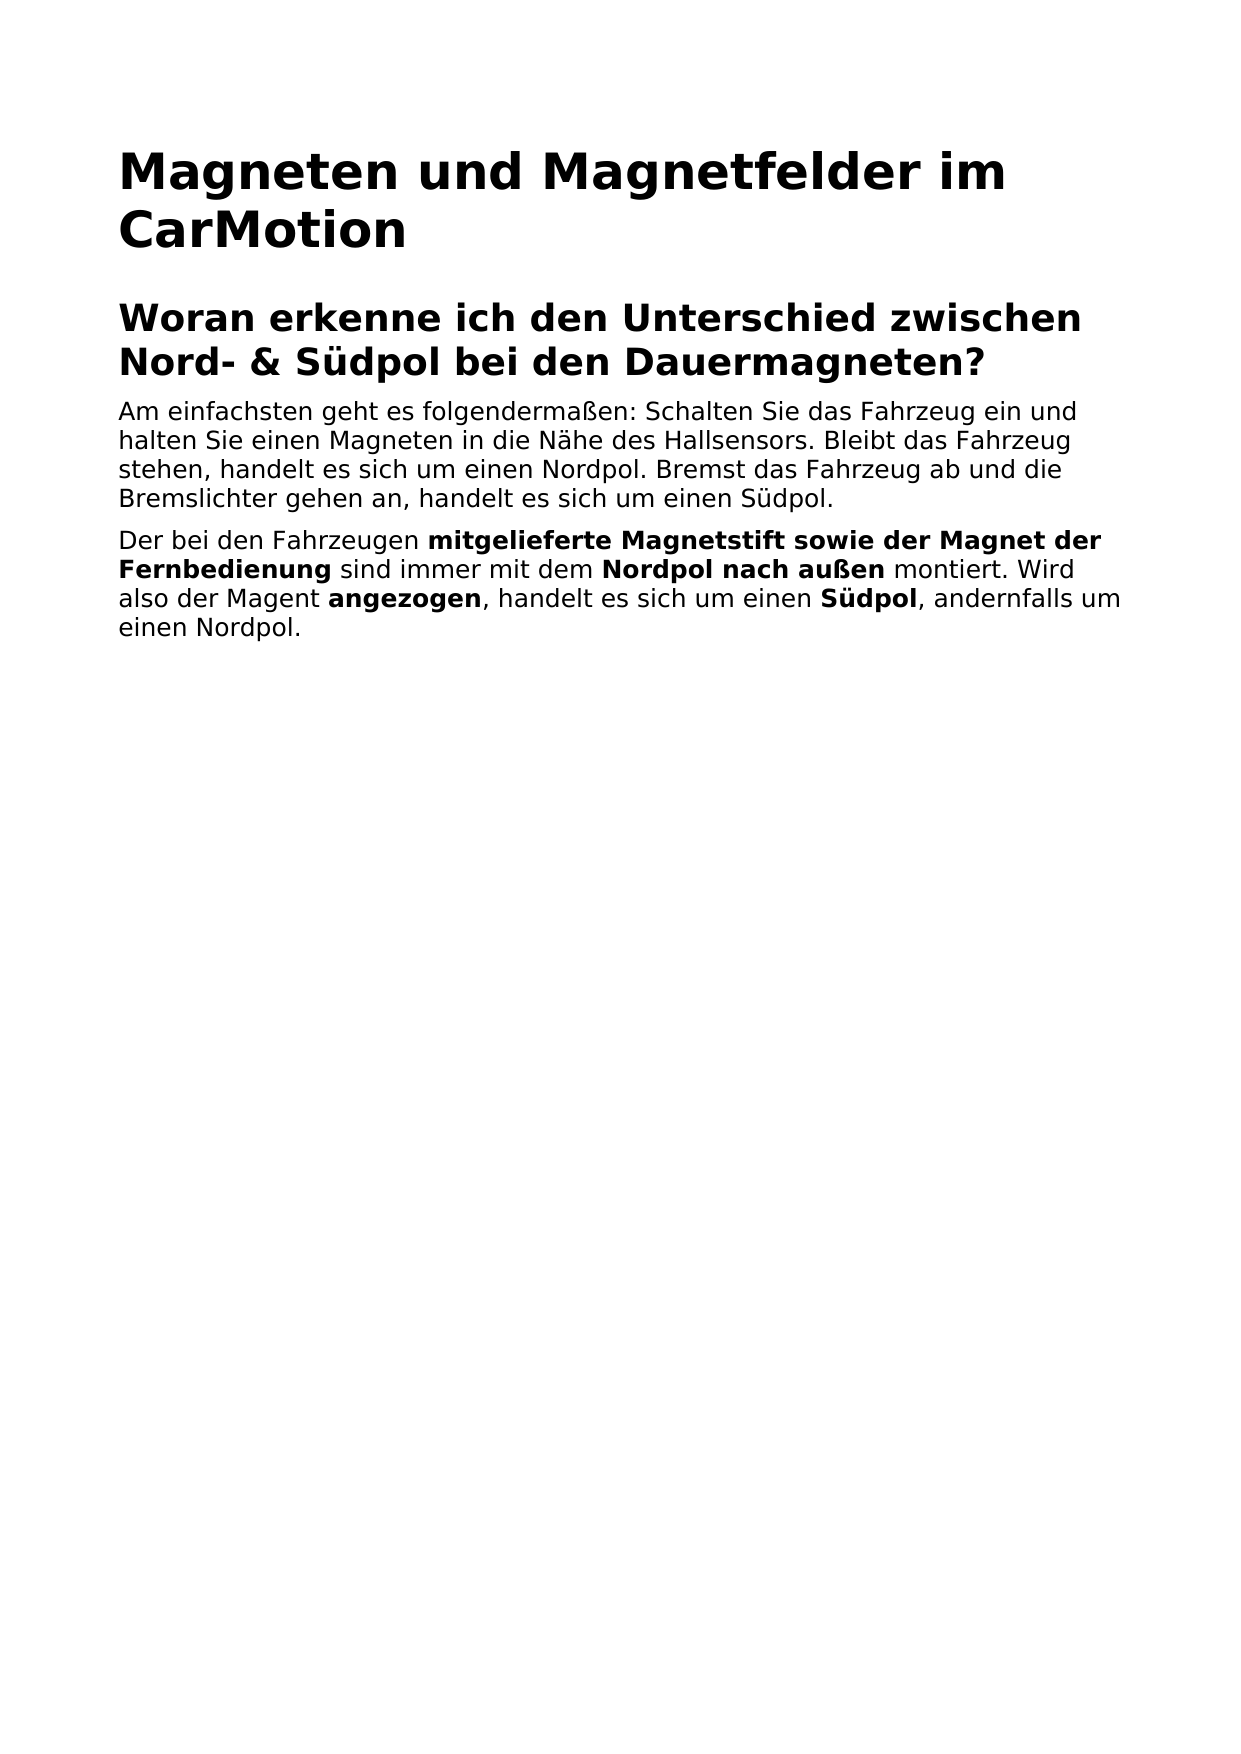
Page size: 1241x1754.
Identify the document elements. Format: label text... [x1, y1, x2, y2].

subtitle Magneten und Magnetfelder im CarMotion [118, 143, 1122, 259]
text Der bei den Fahrzeugen mitgelieferte Magnetstift sowie der Magnet der Fernbedienung sind immer mit dem Nordpol nach außen montiert. Wird also der Magent angezogen, handelt es sich um einen Südpol, andernfalls um einen Nordpol. [118, 526, 1122, 643]
text Am einfachsten geht es folgendermaßen: Schalten Sie das Fahrzeug ein und halten Sie einen Magneten in die Nähe des Hallsensors. Bleibt das Fahrzeug stehen, handelt es sich um einen Nordpol. Bremst das Fahrzeug ab und die Bremslichter gehen an, handelt es sich um einen Südpol. [118, 397, 1122, 513]
subtitle Woran erkenne ich den Unterschied zwischen Nord- & Südpol bei den Dauermagneten? [118, 297, 1122, 384]
